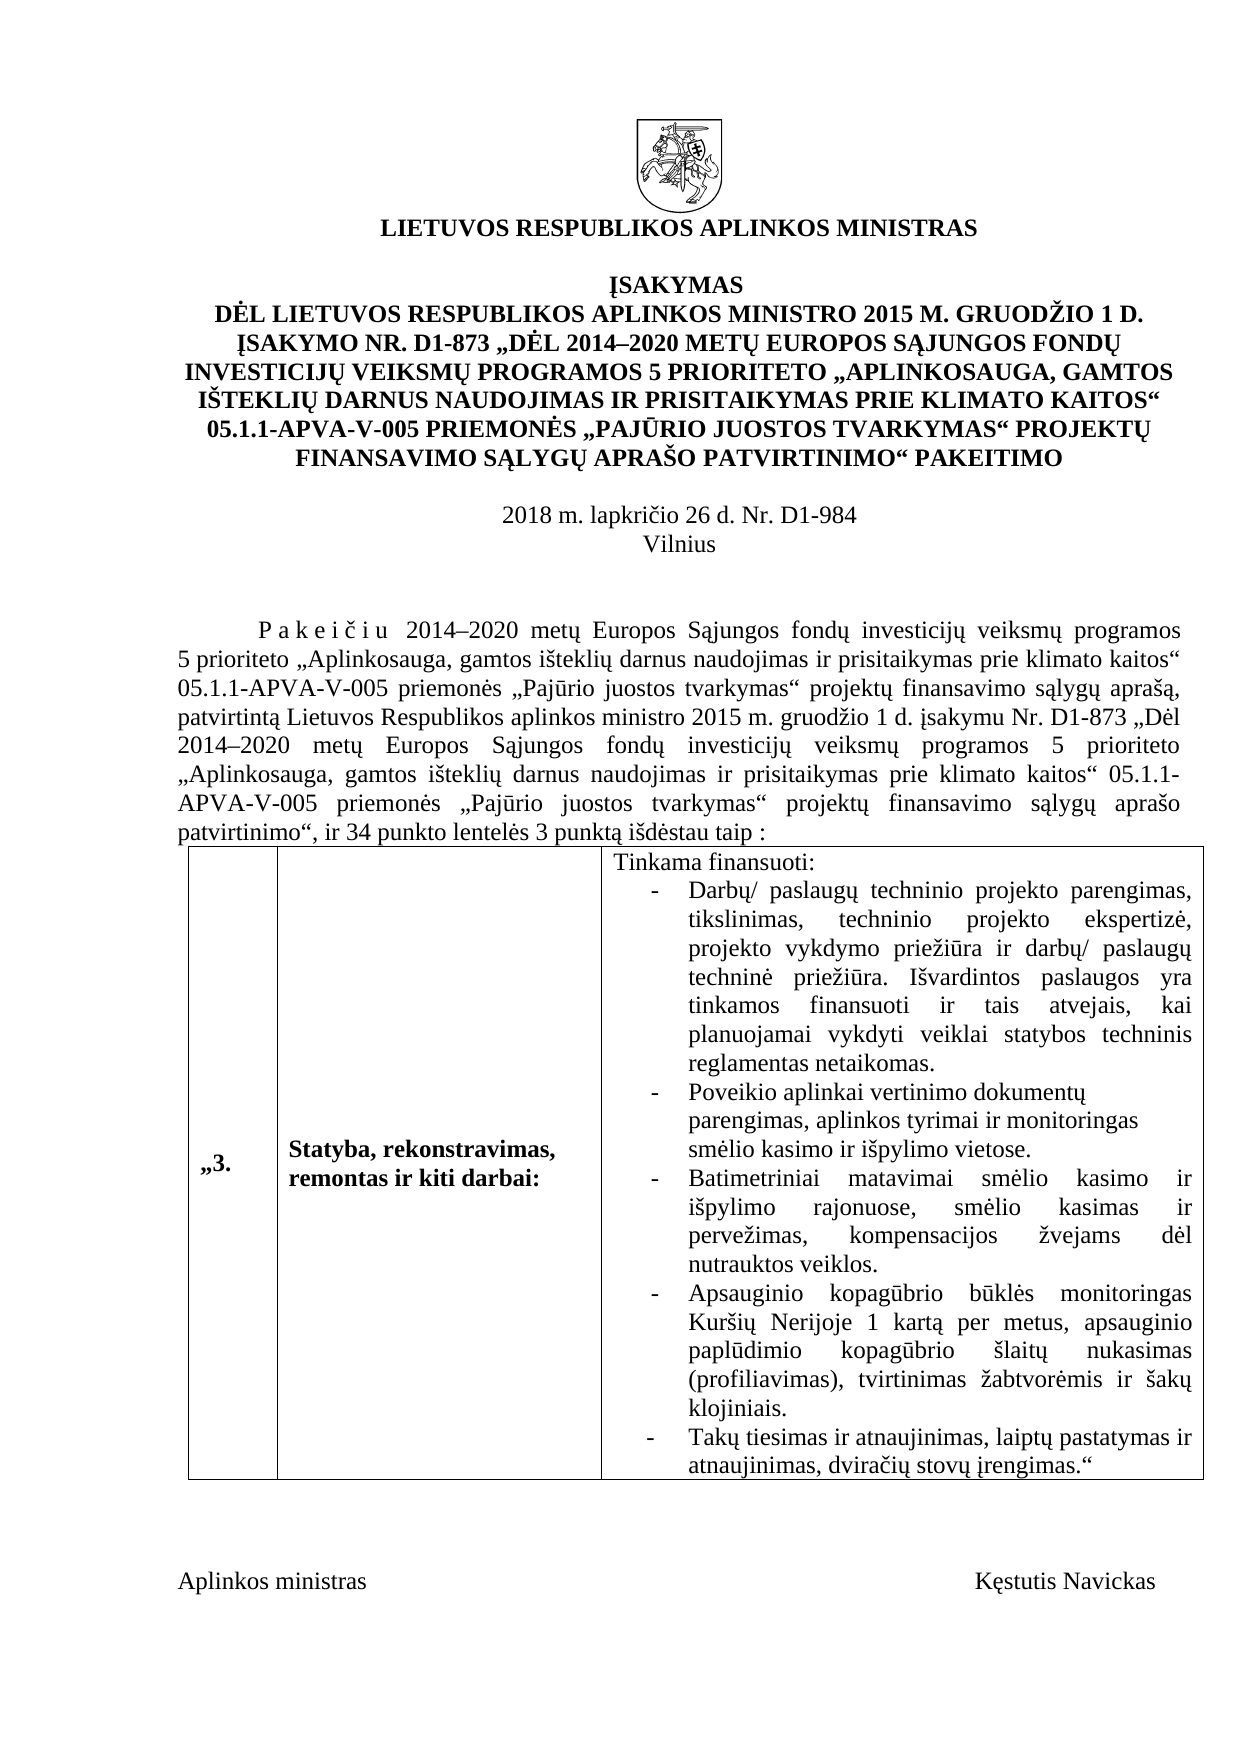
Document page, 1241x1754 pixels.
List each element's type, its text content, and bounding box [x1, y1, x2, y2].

text DĖL LIETUVOS RESPUBLIKOS APLINKOS MINISTRO 2015 M. GRUODŽIO 1 D. ĮSAKYMO NR. D1-873 „DĖL 2014–2020 metų Europos Sąjungos fondų investicijų veiksmų programos 5 prioriteto „Aplinkosauga, gamtos išteklių darnus naudojimas ir prisitaikymas prie klimato kaitos“ 05.1.1-APVA-V-005 priemonės „PAJŪRIO JUOSTOS TVARKYMAS“ projektų finansavimo sąlygų aprašO PATVIRTINIMO“ PAKEITIMO [177, 299, 1181, 472]
text 2018 m. lapkričio 26 d. Nr. D1-984 [177, 501, 1181, 529]
text Aplinkos ministras Kęstutis Navickas [177, 1566, 1178, 1595]
text Pakeičiu 2014–2020 metų Europos Sąjungos fondų investicijų veiksmų programos 5 prioriteto „Aplinkosauga, gamtos išteklių darnus naudojimas ir prisitaikymas prie klimato kaitos“ 05.1.1-APVA-V-005 priemonės „Pajūrio juostos tvarkymas“ projektų finansavimo sąlygų aprašą, patvirtintą Lietuvos Respublikos aplinkos ministro 2015 m. gruodžio 1 d. įsakymu Nr. D1-873 „Dėl 2014–2020 metų Europos Sąjungos fondų investicijų veiksmų programos 5 prioriteto „Aplinkosauga, gamtos išteklių darnus naudojimas ir prisitaikymas prie klimato kaitos“ 05.1.1-APVA-V-005 priemonės „Pajūrio juostos tvarkymas“ projektų finansavimo sąlygų aprašo patvirtinimo“, ir 34 punkto lentelės 3 punktą išdėstau taip : [177, 616, 1181, 846]
table_header „3. [189, 847, 277, 1479]
table_header Tinkama finansuoti: - Darbų/ paslaugų techninio projekto parengimas, tikslinimas, techninio projekto ekspertizė, projekto vykdymo priežiūra ir darbų/ paslaugų techninė priežiūra. Išvardintos paslaugos yra tinkamos finansuoti ir tais atvejais, kai planuojamai vykdyti veiklai statybos techninis reglamentas netaikomas. - Poveikio aplinkai vertinimo dokumentų parengimas, aplinkos tyrimai ir monitoringas smėlio kasimo ir išpylimo vietose. - Batimetriniai matavimai smėlio kasimo ir išpylimo rajonuose, smėlio kasimas ir pervežimas, kompensacijos žvejams dėl nutrauktos veiklos. - Apsauginio kopagūbrio būklės monitoringas Kuršių Nerijoje 1 kartą per metus, apsauginio paplūdimio kopagūbrio šlaitų nukasimas (profiliavimas), tvirtinimas žabtvorėmis ir šakų klojiniais. - Takų tiesimas ir atnaujinimas, laiptų pastatymas ir atnaujinimas, dviračių stovų įrengimas.“ [602, 847, 1203, 1479]
text ĮSAKYMAS [177, 271, 1181, 299]
text LIETUVOS RESPUBLIKOS APLINKOS MINISTRAS [177, 213, 1181, 242]
text Vilnius [177, 529, 1181, 587]
table_header Statyba, rekonstravimas, remontas ir kiti darbai: [278, 847, 601, 1479]
